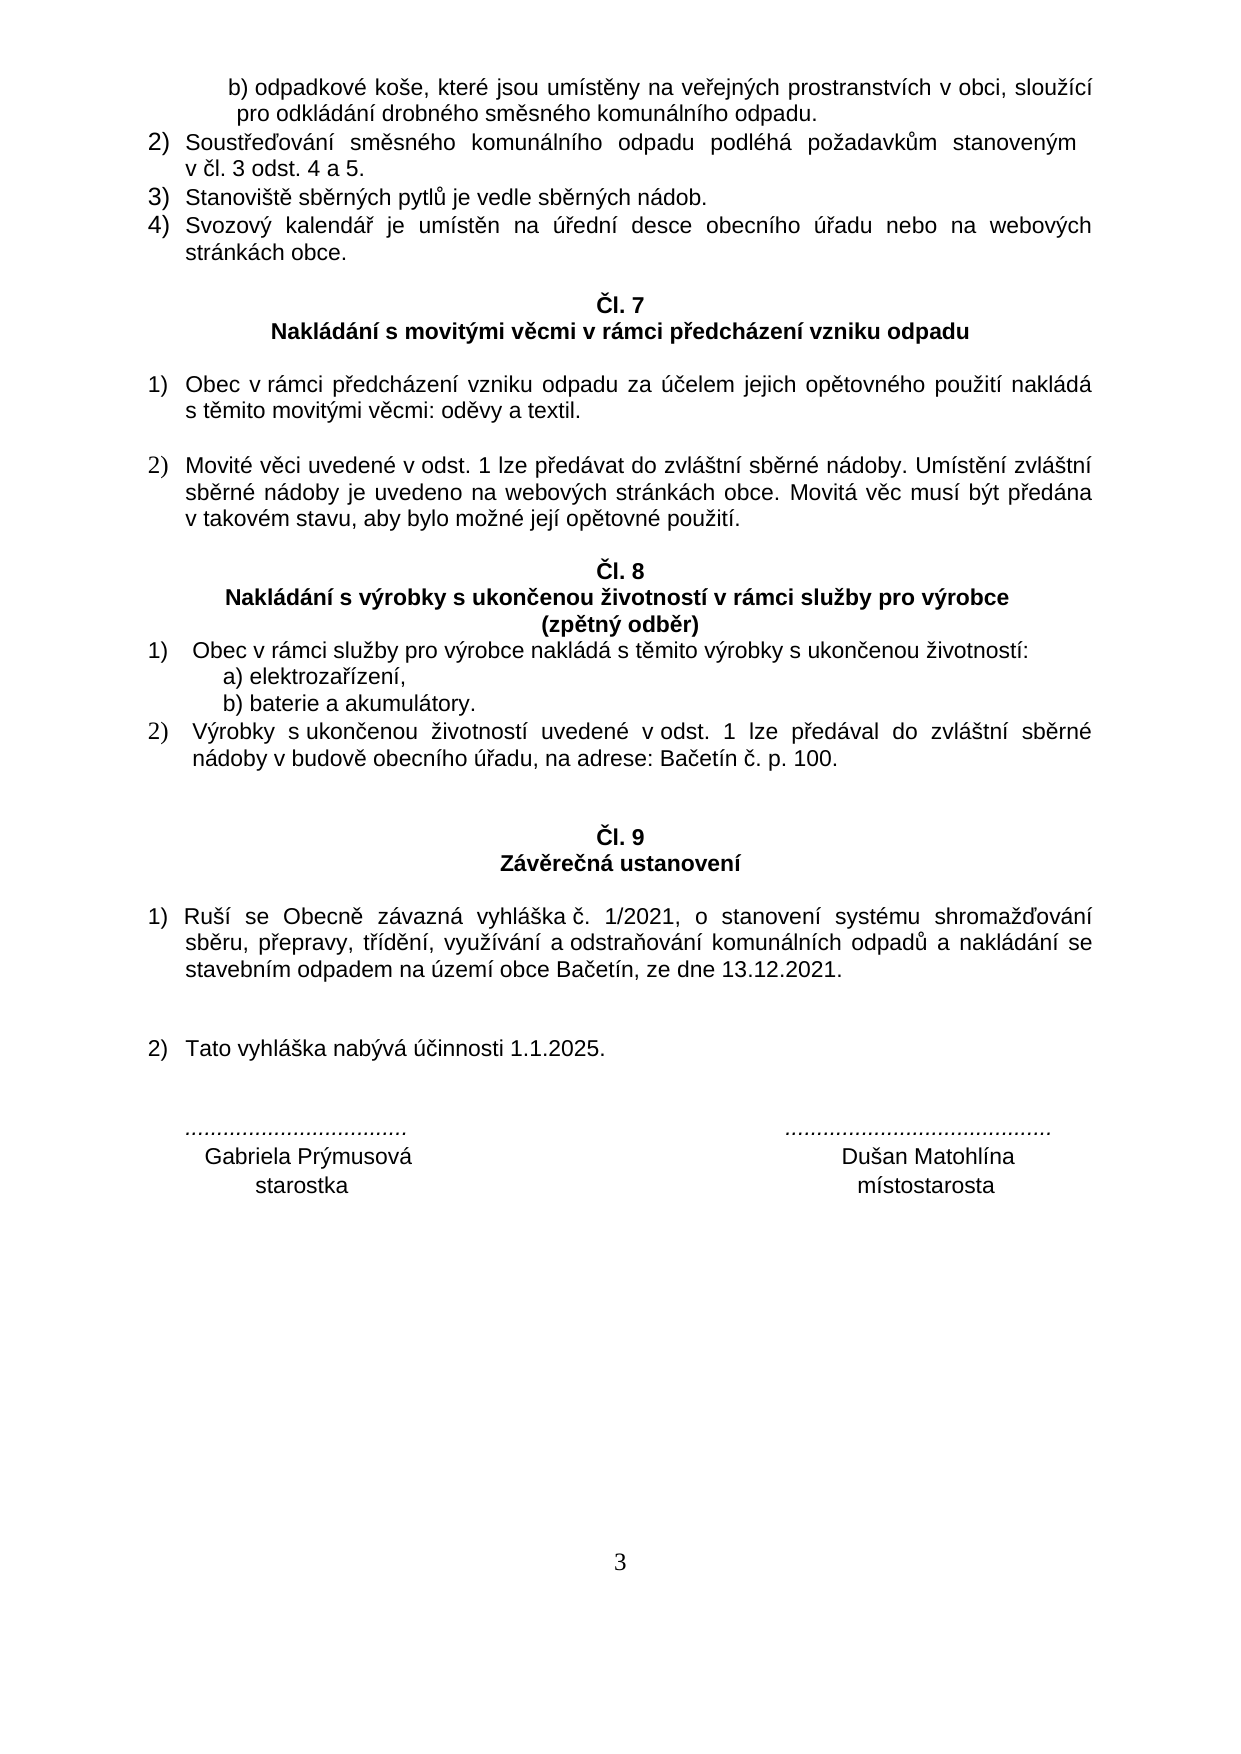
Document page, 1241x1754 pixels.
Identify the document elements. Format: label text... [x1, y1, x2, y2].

list Soustřeďování směsného komunálního odpadu podléhá požadavkům stanoveným v čl. 3 odst. 4 a 5. [148, 127, 1092, 182]
list Stanoviště sběrných pytlů je vedle sběrných nádob. [148, 182, 1092, 210]
list Tato vyhláška nabývá účinnosti 1.1.2025. [148, 1034, 1092, 1061]
subtitle Nakládání s výrobky s ukončenou životností v rámci služby pro výrobce [148, 584, 1092, 611]
subtitle Nakládání s movitými věcmi v rámci předcházení vzniku odpadu [148, 318, 1092, 344]
list Ruší se Obecně závazná vyhláška č. 1/2021, o stanovení systému shromažďování sběru, přepravy, třídění, využívání a odstraňování komunálních odpadů a nakládání se stavebním odpadem na území obce Bačetín, ze dne 13.12.2021. [148, 903, 1092, 982]
list Obec v rámci předcházení vzniku odpadu za účelem jejich opětovného použití nakládá s těmito movitými věcmi: oděvy a textil. [148, 371, 1092, 424]
text Závěrečná ustanovení [148, 850, 1092, 876]
text a) elektrozařízení, [223, 663, 1092, 689]
text Čl. 7 [148, 292, 1092, 318]
text Čl. 8 [148, 558, 1092, 584]
text Čl. 9 [148, 824, 1092, 850]
text ................................... .......................................... [185, 1114, 1092, 1140]
text b) odpadkové koše, které jsou umístěny na veřejných prostranstvích v obci, sloužící pro odkládání drobného směsného komunálního odpadu. [221, 74, 1092, 127]
list Movité věci uvedené v odst. 1 lze předávat do zvláštní sběrné nádoby. Umístění zvláštní sběrné nádoby je uvedeno na webových stránkách obce. Movitá věc musí být předána v takovém stavu, aby bylo možné její opětovné použití. [148, 450, 1092, 531]
list Výrobky s ukončenou životností uvedené v odst. 1 lze předával do zvláštní sběrné nádoby v budově obecního úřadu, na adrese: Bačetín č. p. 100. [148, 716, 1092, 771]
subtitle (zpětný odběr) [148, 611, 1092, 637]
list Svozový kalendář je umístěn na úřední desce obecního úřadu nebo na webových stránkách obce. [148, 210, 1092, 266]
list Obec v rámci služby pro výrobce nakládá s těmito výrobky s ukončenou životností: [148, 637, 1092, 663]
text b) baterie a akumulátory. [223, 689, 1092, 716]
text Gabriela Prýmusová Dušan Matohlína [185, 1143, 1092, 1169]
text starostka místostarosta [185, 1172, 1092, 1198]
